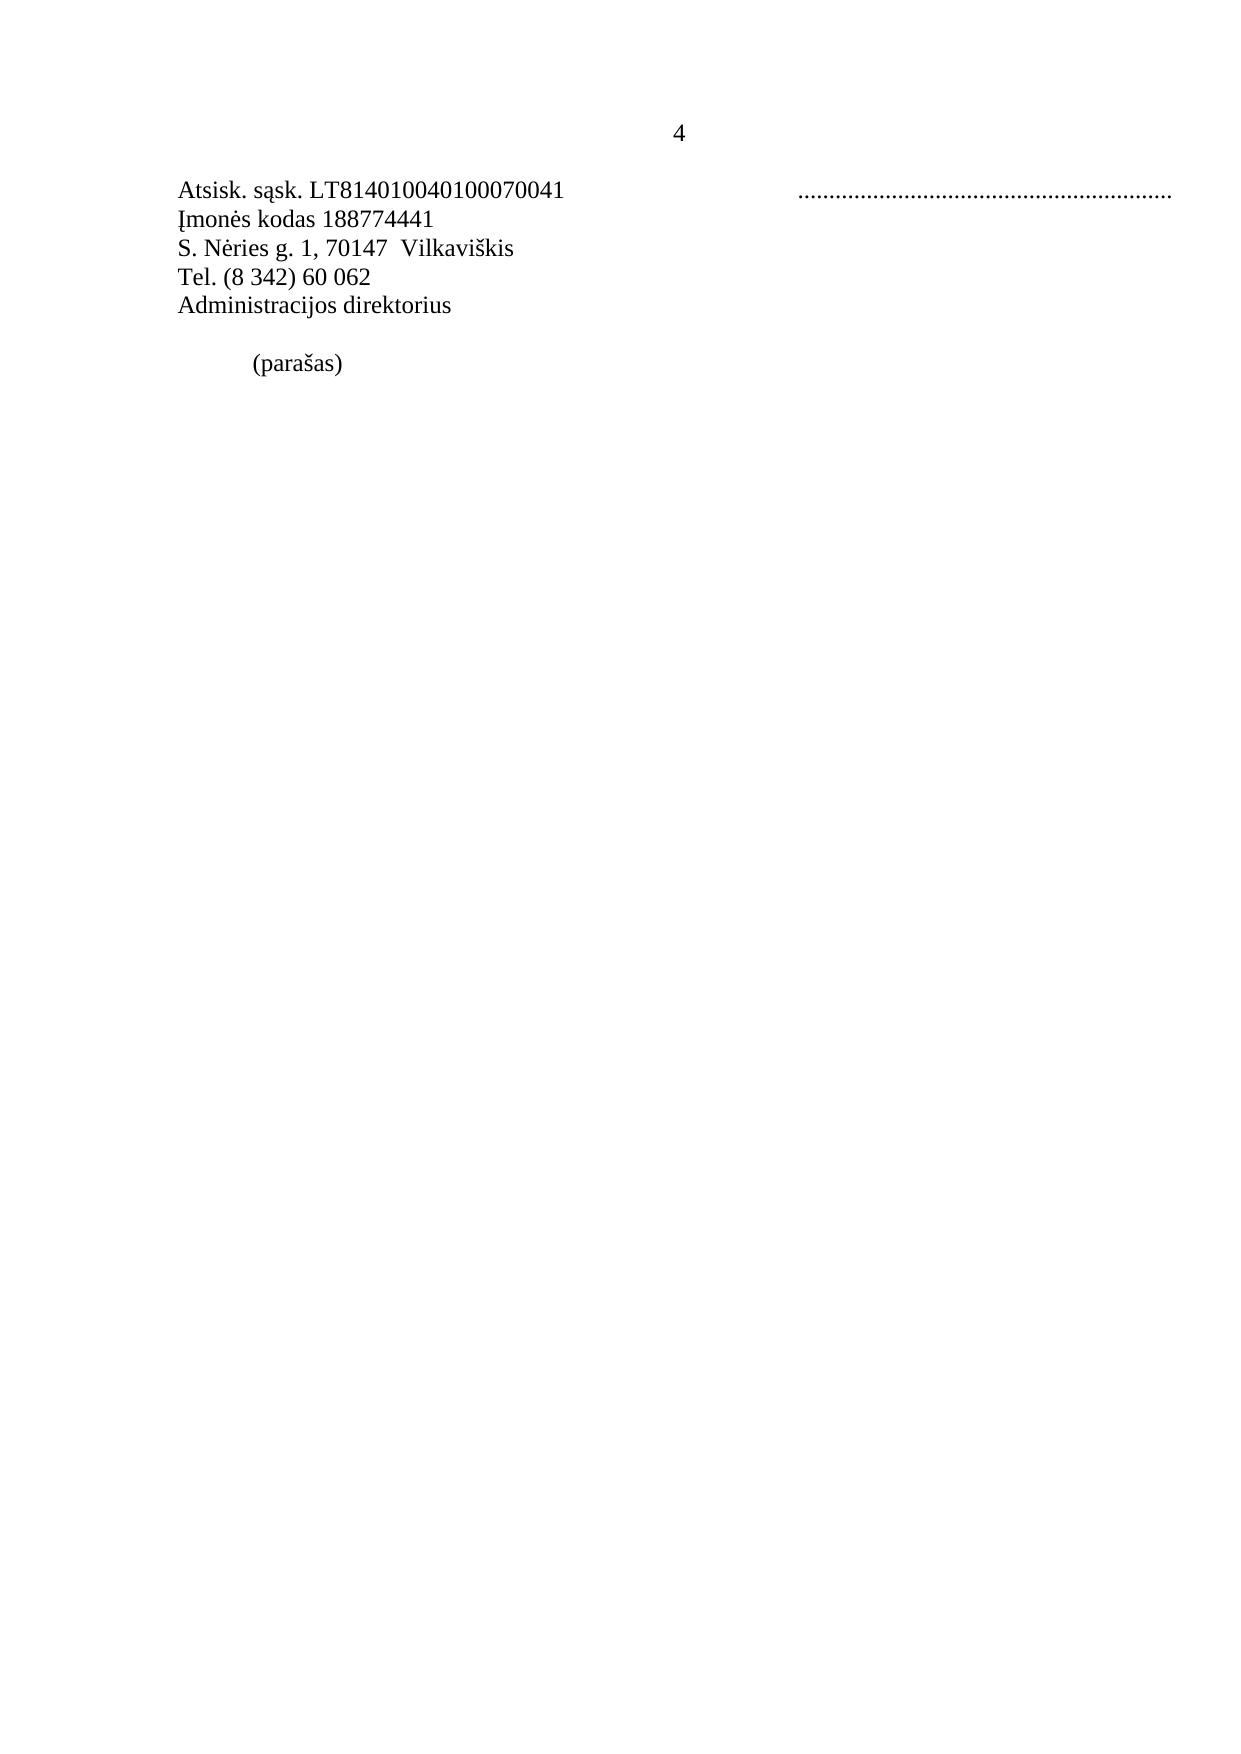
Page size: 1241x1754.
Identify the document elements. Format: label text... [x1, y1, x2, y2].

text Atsisk. sąsk. LT814010040100070041 ............................................................ [177, 176, 1181, 204]
text Administracijos direktorius [177, 291, 1181, 319]
text S. Nėries g. 1, 70147 Vilkaviškis [177, 233, 1181, 262]
text (parašas) [177, 348, 1181, 377]
text Įmonės kodas 188774441 [177, 204, 1181, 233]
text Tel. (8 342) 60 062 [177, 262, 1181, 291]
